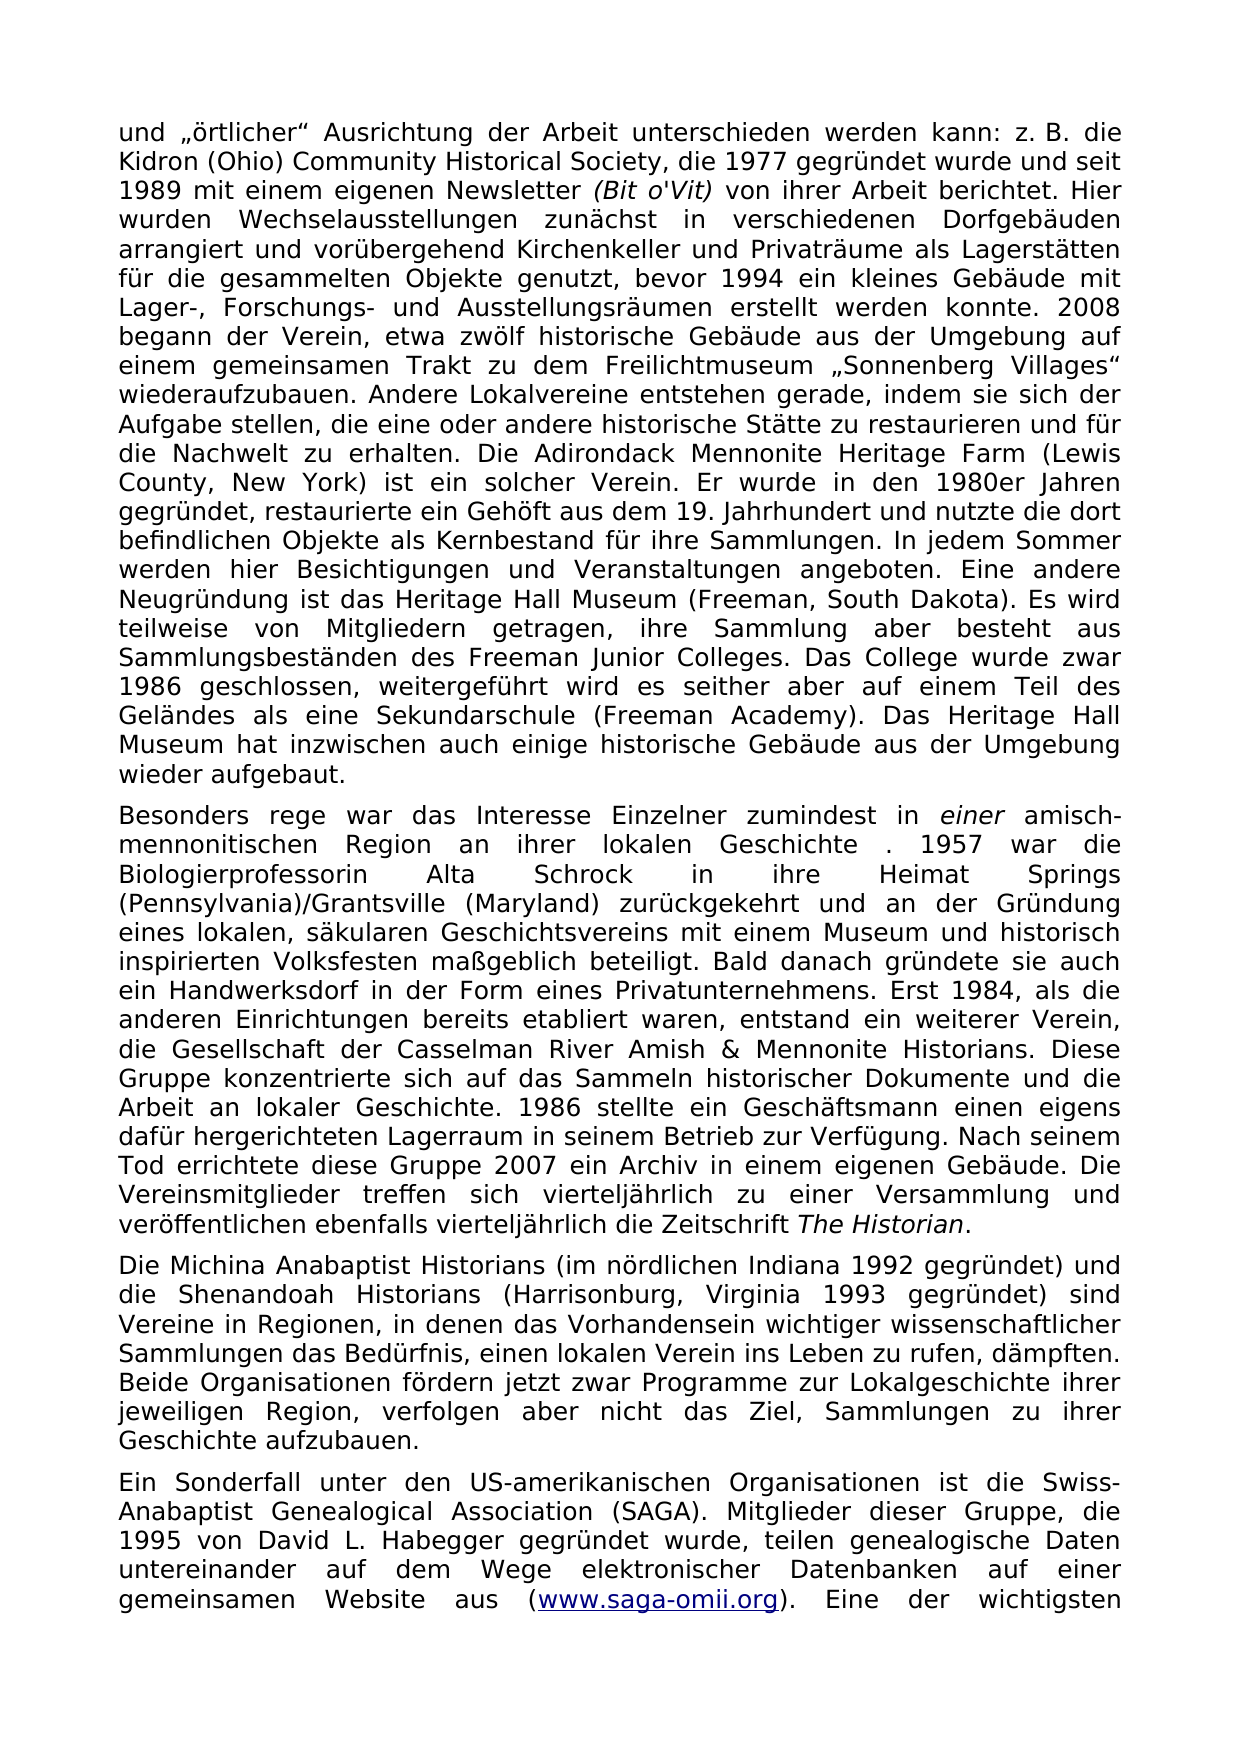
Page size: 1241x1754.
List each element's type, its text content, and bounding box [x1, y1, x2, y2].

text Besonders rege war das Interesse Einzelner zumindest in einer amisch-mennonitischen Region an ihrer lokalen Geschichte . 1957 war die Biologierprofessorin Alta Schrock in ihre Heimat Springs (Pennsylvania)/Grantsville (Maryland) zurückgekehrt und an der Gründung eines lokalen, säkularen Geschichtsvereins mit einem Museum und historisch inspirierten Volksfesten maßgeblich beteiligt. Bald danach gründete sie auch ein Handwerksdorf in der Form eines Privatunternehmens. Erst 1984, als die anderen Einrichtungen bereits etabliert waren, entstand ein weiterer Verein, die Gesellschaft der Casselman River Amish & Mennonite Historians. Diese Gruppe konzentrierte sich auf das Sammeln historischer Dokumente und die Arbeit an lokaler Geschichte. 1986 stellte ein Geschäftsmann einen eigens dafür hergerichteten Lagerraum in seinem Betrieb zur Verfügung. Nach seinem Tod errichtete diese Gruppe 2007 ein Archiv in einem eigenen Gebäude. Die Vereinsmitglieder treffen sich vierteljährlich zu einer Versammlung und veröffentlichen ebenfalls vierteljährlich die Zeitschrift The Historian. [118, 801, 1122, 1239]
text Ein Sonderfall unter den US-amerikanischen Organisationen ist die Swiss-Anabaptist Genealogical Association (SAGA). Mitglieder dieser Gruppe, die 1995 von David L. Habegger gegründet wurde, teilen genealogische Daten untereinander auf dem Wege elektronischer Datenbanken auf einer gemeinsamen Website aus (www.saga-omii.org). Eine der wichtigsten [118, 1468, 1122, 1614]
text und „örtlicher“ Ausrichtung der Arbeit unterschieden werden kann: z. B. die Kidron (Ohio) Community Historical Society, die 1977 gegründet wurde und seit 1989 mit einem eigenen Newsletter (Bit o'Vit) von ihrer Arbeit berichtet. Hier wurden Wechselausstellungen zunächst in verschiedenen Dorfgebäuden arrangiert und vorübergehend Kirchenkeller und Privaträume als Lagerstätten für die gesammelten Objekte genutzt, bevor 1994 ein kleines Gebäude mit Lager-, Forschungs- und Ausstellungsräumen erstellt werden konnte. 2008 begann der Verein, etwa zwölf historische Gebäude aus der Umgebung auf einem gemeinsamen Trakt zu dem Freilichtmuseum „Sonnenberg Villages“ wiederaufzubauen. Andere Lokalvereine entstehen gerade, indem sie sich der Aufgabe stellen, die eine oder andere historische Stätte zu restaurieren und für die Nachwelt zu erhalten. Die Adirondack Mennonite Heritage Farm (Lewis County, New York) ist ein solcher Verein. Er wurde in den 1980er Jahren gegründet, restaurierte ein Gehöft aus dem 19. Jahrhundert und nutzte die dort befindlichen Objekte als Kernbestand für ihre Sammlungen. In jedem Sommer werden hier Besichtigungen und Veranstaltungen angeboten. Eine andere Neugründung ist das Heritage Hall Museum (Freeman, South Dakota). Es wird teilweise von Mitgliedern getragen, ihre Sammlung aber besteht aus Sammlungsbeständen des Freeman Junior Colleges. Das College wurde zwar 1986 geschlossen, weitergeführt wird es seither aber auf einem Teil des Geländes als eine Sekundarschule (Freeman Academy). Das Heritage Hall Museum hat inzwischen auch einige historische Gebäude aus der Umgebung wieder aufgebaut. [118, 118, 1122, 789]
text Die Michina Anabaptist Historians (im nördlichen Indiana 1992 gegründet) und die Shenandoah Historians (Harrisonburg, Virginia 1993 gegründet) sind Vereine in Regionen, in denen das Vorhandensein wichtiger wissenschaftlicher Sammlungen das Bedürfnis, einen lokalen Verein ins Leben zu rufen, dämpften. Beide Organisationen fördern jetzt zwar Programme zur Lokalgeschichte ihrer jeweiligen Region, verfolgen aber nicht das Ziel, Sammlungen zu ihrer Geschichte aufzubauen. [118, 1251, 1122, 1456]
